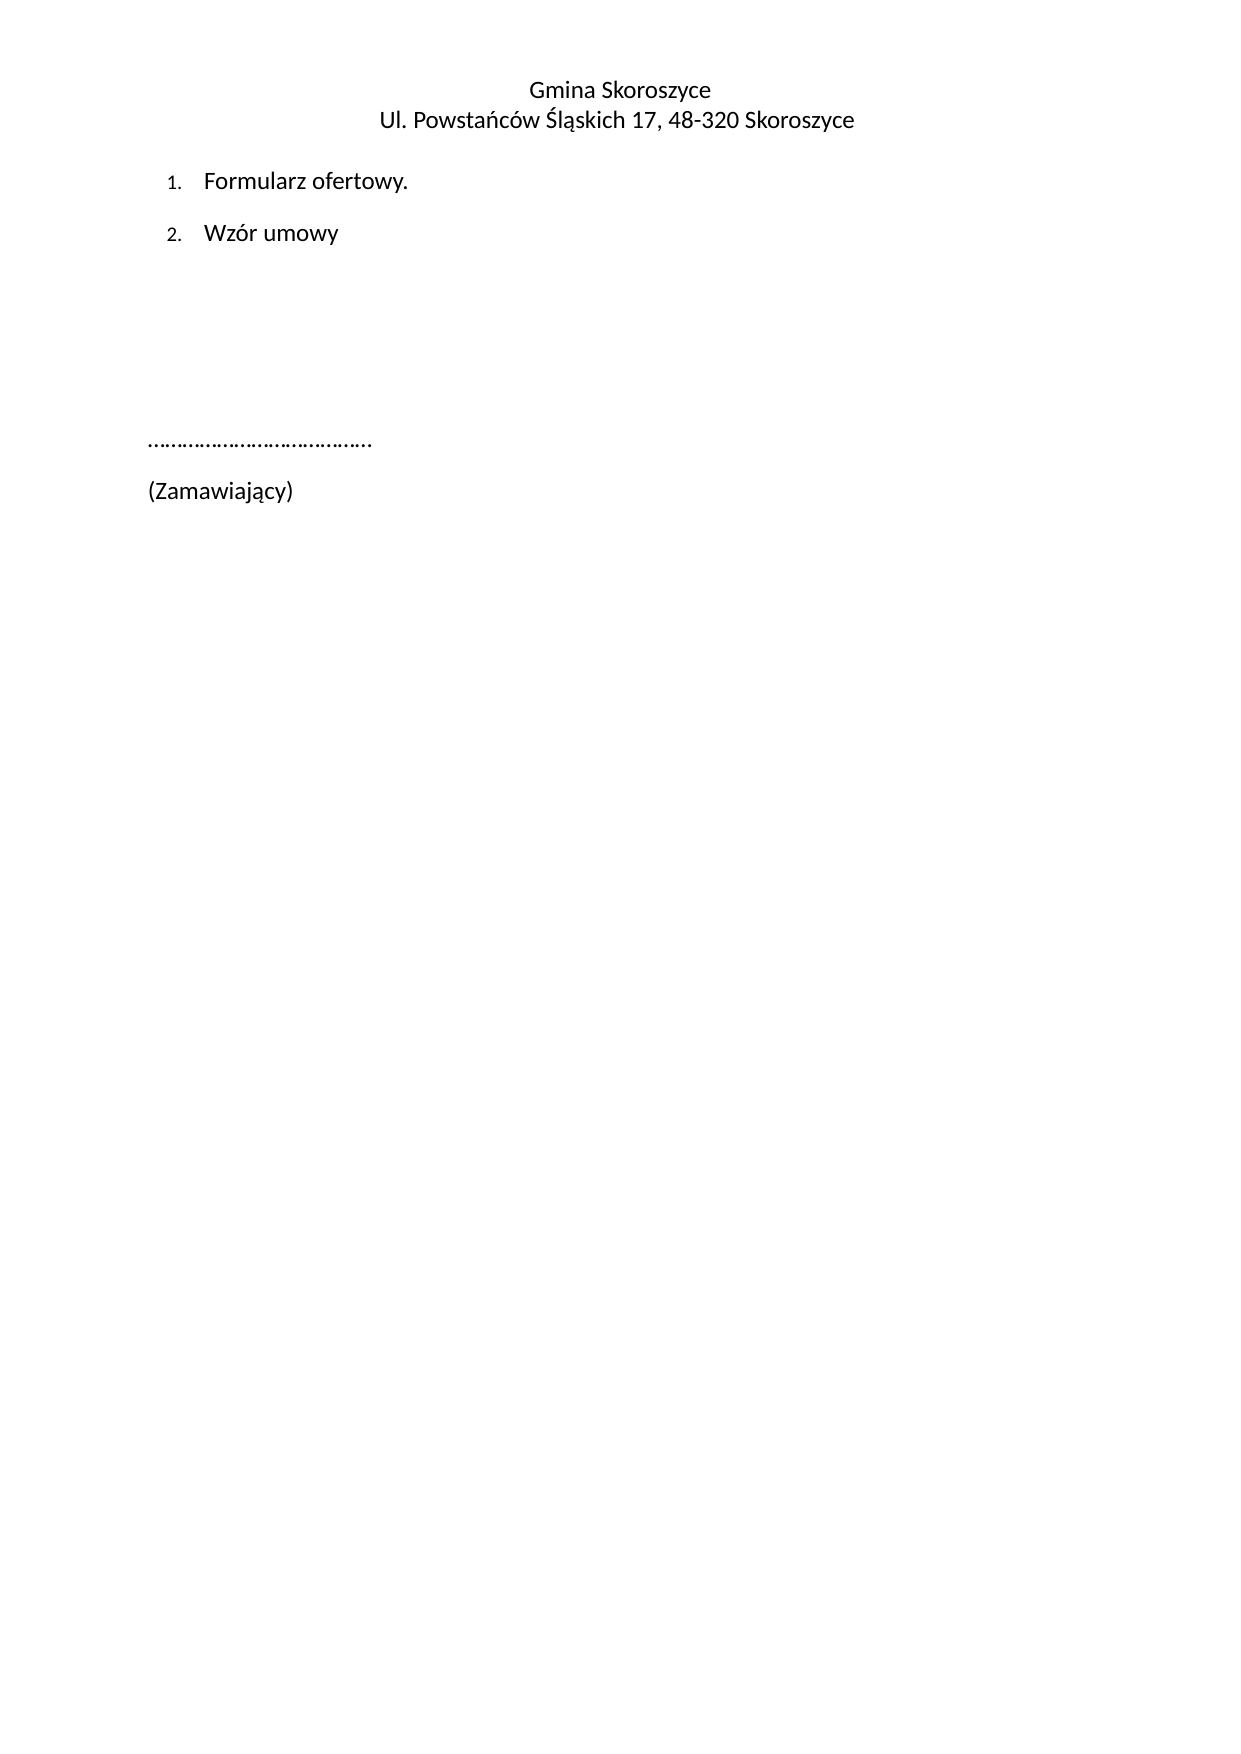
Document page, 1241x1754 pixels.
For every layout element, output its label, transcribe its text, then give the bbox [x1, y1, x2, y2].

list Wzór umowy [166, 217, 1093, 247]
text (Zamawiający) [148, 475, 1093, 506]
text ………………………………… [148, 424, 1093, 454]
list Formularz ofertowy. [166, 165, 1093, 196]
